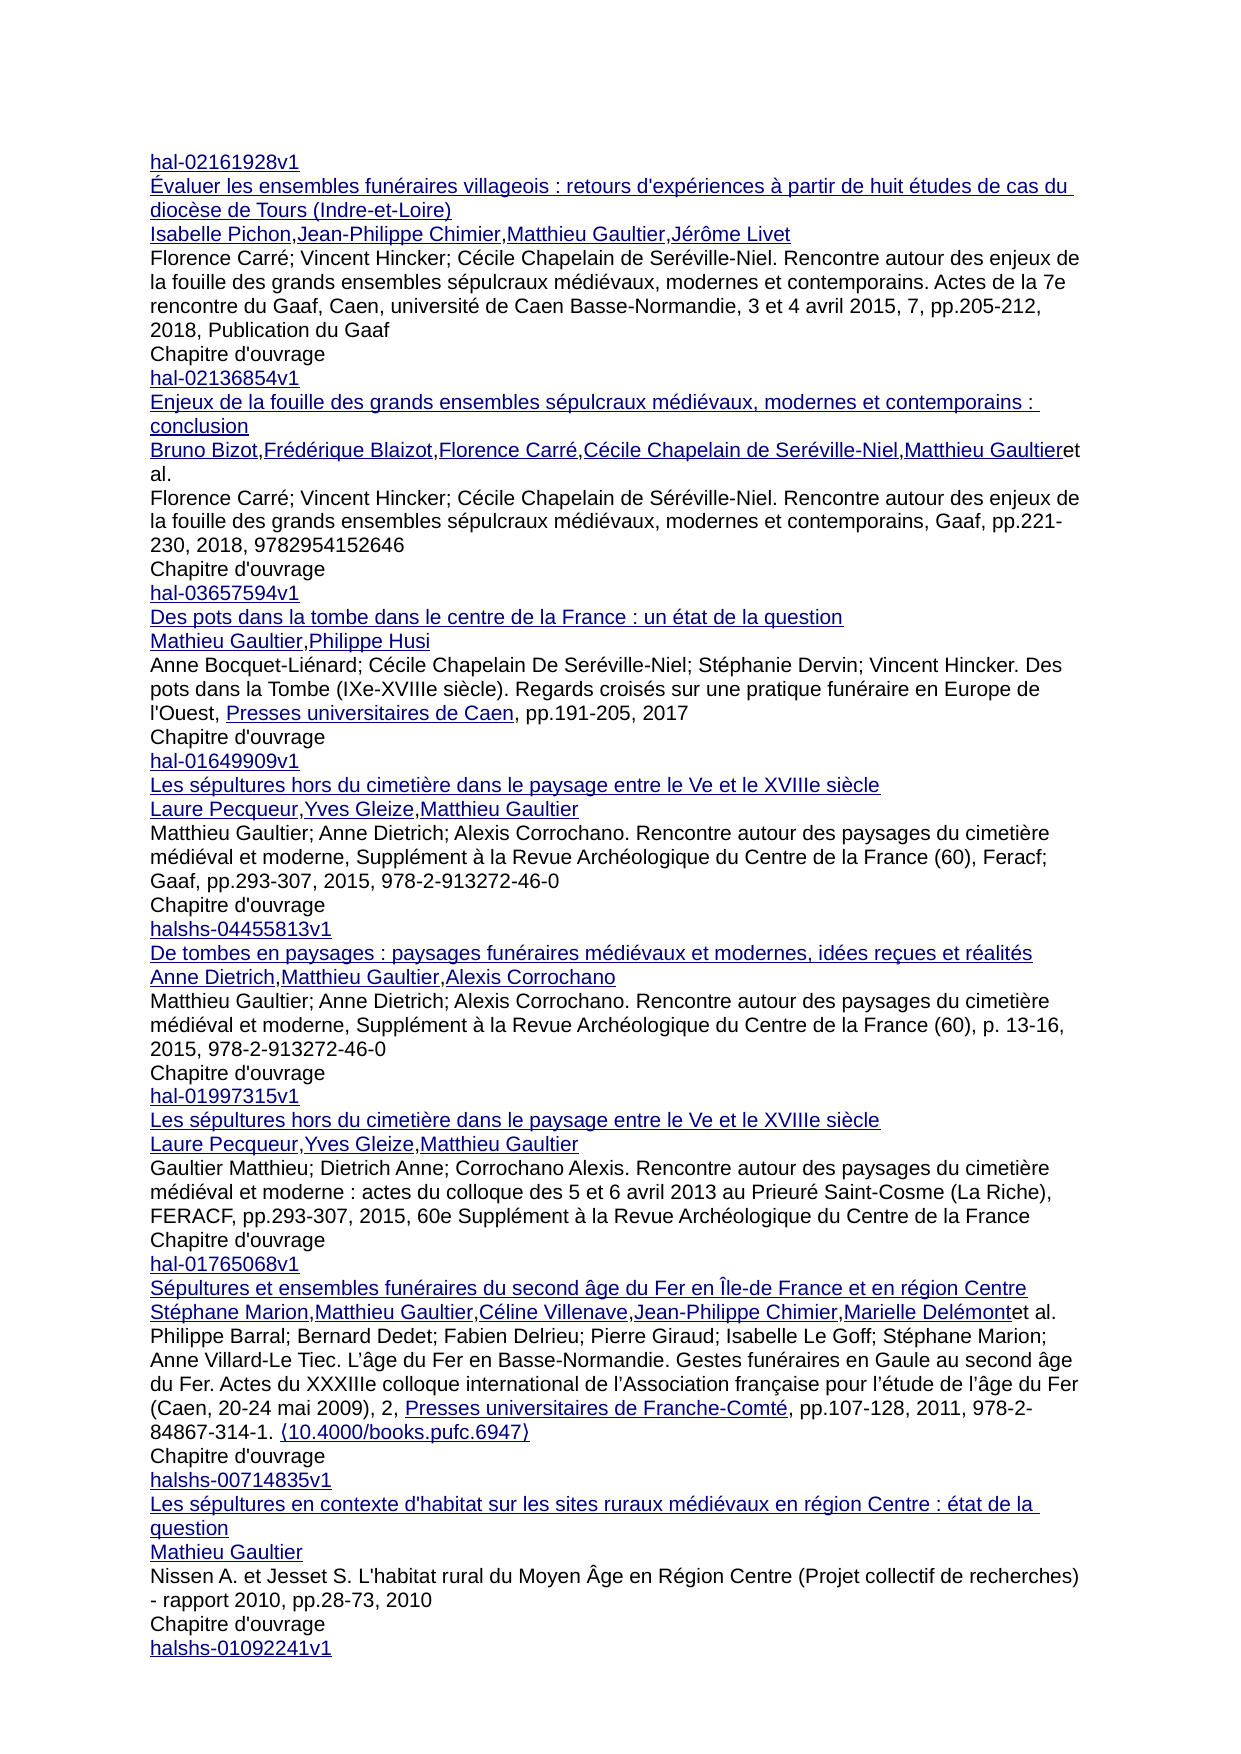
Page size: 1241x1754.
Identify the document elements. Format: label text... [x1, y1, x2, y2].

table_cell De tombes en paysages : paysages funéraires médiévaux et modernes, idées reçues et réalités Anne Dietrich,Matthieu Gaultier,Alexis Corrochano Matthieu Gaultier; Anne Dietrich; Alexis Corrochano. Rencontre autour des paysages du cimetière médiéval et moderne, Supplément à la Revue Archéologique du Centre de la France (60), p. 13-16, 2015, 978-2-913272-46-0 Chapitre d'ouvrage hal-01997315v1 [150, 941, 1090, 1108]
table_cell Des pots dans la tombe dans le centre de la France : un état de la question Mathieu Gaultier,Philippe Husi Anne Bocquet-Liénard; Cécile Chapelain De Seréville-Niel; Stéphanie Dervin; Vincent Hincker. Des pots dans la Tombe (IXe-XVIIIe siècle). Regards croisés sur une pratique funéraire en Europe de l'Ouest, Presses universitaires de Caen, pp.191-205, 2017 Chapitre d'ouvrage hal-01649909v1 [150, 605, 1090, 773]
table_cell Les sépultures hors du cimetière dans le paysage entre le Ve et le XVIIIe siècle Laure Pecqueur,Yves Gleize,Matthieu Gaultier Matthieu Gaultier; Anne Dietrich; Alexis Corrochano. Rencontre autour des paysages du cimetière médiéval et moderne, Supplément à la Revue Archéologique du Centre de la France (60), Feracf; Gaaf, pp.293-307, 2015, 978-2-913272-46-0 Chapitre d'ouvrage halshs-04455813v1 [150, 773, 1090, 941]
table_cell Sépultures et ensembles funéraires du second âge du Fer en Île-de France et en région Centre Stéphane Marion,Matthieu Gaultier,Céline Villenave,Jean-Philippe Chimier,Marielle Delémontet al. Philippe Barral; Bernard Dedet; Fabien Delrieu; Pierre Giraud; Isabelle Le Goff; Stéphane Marion; Anne Villard-Le Tiec. L’âge du Fer en Basse-Normandie. Gestes funéraires en Gaule au second âge du Fer. Actes du XXXIIIe colloque international de l’Association française pour l’étude de l’âge du Fer (Caen, 20-24 mai 2009), 2, Presses universitaires de Franche-Comté, pp.107-128, 2011, 978-2-84867-314-1. ⟨10.4000/books.pufc.6947⟩ Chapitre d'ouvrage halshs-00714835v1 [150, 1276, 1090, 1492]
table_cell Les sépultures en contexte d'habitat sur les sites ruraux médiévaux en région Centre : état de la question Mathieu Gaultier Nissen A. et Jesset S. L'habitat rural du Moyen Âge en Région Centre (Projet collectif de recherches) - rapport 2010, pp.28-73, 2010 Chapitre d'ouvrage halshs-01092241v1 [150, 1492, 1090, 1659]
table_cell Enjeux de la fouille des grands ensembles sépulcraux médiévaux, modernes et contemporains : conclusion Bruno Bizot,Frédérique Blaizot,Florence Carré,Cécile Chapelain de Seréville-Niel,Matthieu Gaultieret al. Florence Carré; Vincent Hincker; Cécile Chapelain de Séréville-Niel. Rencontre autour des enjeux de la fouille des grands ensembles sépulcraux médiévaux, modernes et contemporains, Gaaf, pp.221-230, 2018, 9782954152646 Chapitre d'ouvrage hal-03657594v1 [150, 390, 1090, 605]
table_cell hal-02161928v1 [150, 150, 1090, 174]
table_cell Les sépultures hors du cimetière dans le paysage entre le Ve et le XVIIIe siècle Laure Pecqueur,Yves Gleize,Matthieu Gaultier Gaultier Matthieu; Dietrich Anne; Corrochano Alexis. Rencontre autour des paysages du cimetière médiéval et moderne : actes du colloque des 5 et 6 avril 2013 au Prieuré Saint-Cosme (La Riche), FERACF, pp.293-307, 2015, 60e Supplément à la Revue Archéologique du Centre de la France Chapitre d'ouvrage hal-01765068v1 [150, 1108, 1090, 1276]
table_cell Évaluer les ensembles funéraires villageois : retours d'expériences à partir de huit études de cas du diocèse de Tours (Indre-et-Loire) Isabelle Pichon,Jean-Philippe Chimier,Matthieu Gaultier,Jérôme Livet Florence Carré; Vincent Hincker; Cécile Chapelain de Seréville-Niel. Rencontre autour des enjeux de la fouille des grands ensembles sépulcraux médiévaux, modernes et contemporains. Actes de la 7e rencontre du Gaaf, Caen, université de Caen Basse-Normandie, 3 et 4 avril 2015, 7, pp.205-212, 2018, Publication du Gaaf Chapitre d'ouvrage hal-02136854v1 [150, 174, 1090, 389]
